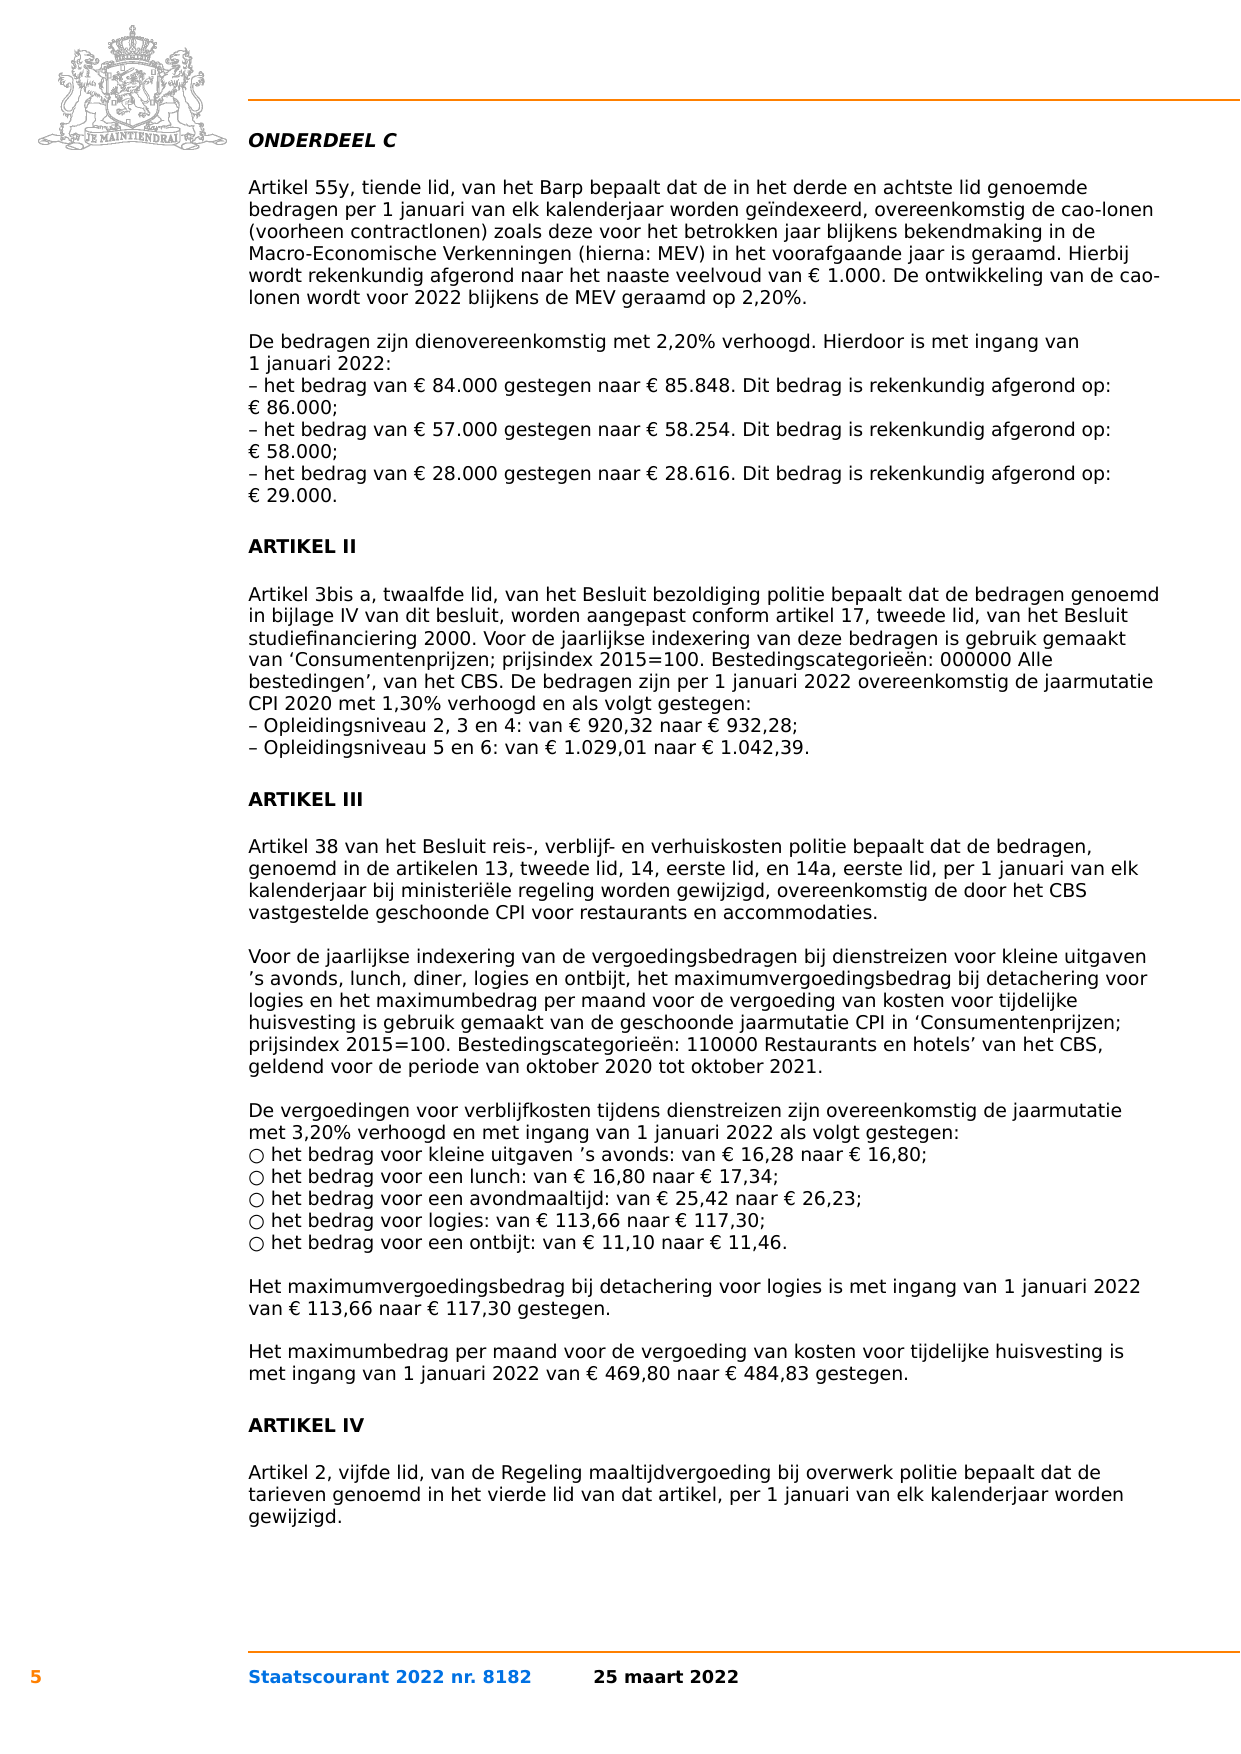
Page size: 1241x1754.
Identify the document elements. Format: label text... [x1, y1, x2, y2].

text – Opleidingsniveau 5 en 6: van € 1.029,01 naar € 1.042,39. [248, 737, 1163, 759]
subtitle ARTIKEL IV [248, 1415, 1163, 1437]
text Artikel 38 van het Besluit reis-, verblijf- en verhuiskosten politie bepaalt dat de bedragen, genoemd in de artikelen 13, tweede lid, 14, eerste lid, en 14a, eerste lid, per 1 januari van elk kalenderjaar bij ministeriële regeling worden gewijzigd, overeenkomstig de door het CBS vastgestelde geschoonde CPI voor restaurants en accommodaties. [248, 836, 1163, 924]
text Voor de jaarlijkse indexering van de vergoedingsbedragen bij dienstreizen voor kleine uitgaven ’s avonds, lunch, diner, logies en ontbijt, het maximumvergoedingsbedrag bij detachering voor logies en het maximumbedrag per maand voor de vergoeding van kosten voor tijdelijke huisvesting is gebruik gemaakt van de geschoonde jaarmutatie CPI in ‘Consumentenprijzen; prijsindex 2015=100. Bestedingscategorieën: 110000 Restaurants en hotels’ van het CBS, geldend voor de periode van oktober 2020 tot oktober 2021. [248, 946, 1163, 1078]
text De vergoedingen voor verblijfkosten tijdens dienstreizen zijn overeenkomstig de jaarmutatie met 3,20% verhoogd en met ingang van 1 januari 2022 als volgt gestegen: [248, 1100, 1163, 1144]
text – het bedrag van € 84.000 gestegen naar € 85.848. Dit bedrag is rekenkundig afgerond op: € 86.000; [248, 374, 1163, 418]
text – het bedrag van € 57.000 gestegen naar € 58.254. Dit bedrag is rekenkundig afgerond op: € 58.000; [248, 418, 1163, 462]
picture [38, 25, 227, 150]
subtitle ONDERDEEL C [248, 130, 1163, 152]
text – het bedrag van € 28.000 gestegen naar € 28.616. Dit bedrag is rekenkundig afgerond op: € 29.000. [248, 462, 1163, 506]
text Artikel 55y, tiende lid, van het Barp bepaalt dat de in het derde en achtste lid genoemde bedragen per 1 januari van elk kalenderjaar worden geïndexeerd, overeenkomstig de cao-lonen (voorheen contractlonen) zoals deze voor het betrokken jaar blijkens bekendmaking in de Macro-Economische Verkenningen (hierna: MEV) in het voorafgaande jaar is geraamd. Hierbij wordt rekenkundig afgerond naar het naaste veelvoud van € 1.000. De ontwikkeling van de cao-lonen wordt voor 2022 blijkens de MEV geraamd op 2,20%. [248, 177, 1163, 309]
text ○ het bedrag voor logies: van € 113,66 naar € 117,30; [248, 1210, 1163, 1232]
text Artikel 2, vijfde lid, van de Regeling maaltijdvergoeding bij overwerk politie bepaalt dat de tarieven genoemd in het vierde lid van dat artikel, per 1 januari van elk kalenderjaar worden gewijzigd. [248, 1462, 1163, 1528]
text De bedragen zijn dienovereenkomstig met 2,20% verhoogd. Hierdoor is met ingang van 1 januari 2022: [248, 331, 1163, 374]
text ○ het bedrag voor een avondmaaltijd: van € 25,42 naar € 26,23; [248, 1188, 1163, 1210]
text ○ het bedrag voor kleine uitgaven ’s avonds: van € 16,28 naar € 16,80; [248, 1144, 1163, 1166]
text Artikel 3bis a, twaalfde lid, van het Besluit bezoldiging politie bepaalt dat de bedragen genoemd in bijlage IV van dit besluit, worden aangepast conform artikel 17, tweede lid, van het Besluit studiefinanciering 2000. Voor de jaarlijkse indexering van deze bedragen is gebruik gemaakt van ‘Consumentenprijzen; prijsindex 2015=100. Bestedingscategorieën: 000000 Alle bestedingen’, van het CBS. De bedragen zijn per 1 januari 2022 overeenkomstig de jaarmutatie CPI 2020 met 1,30% verhoogd en als volgt gestegen: [248, 583, 1163, 715]
subtitle ARTIKEL III [248, 789, 1163, 811]
text ○ het bedrag voor een lunch: van € 16,80 naar € 17,34; [248, 1166, 1163, 1188]
text ○ het bedrag voor een ontbijt: van € 11,10 naar € 11,46. [248, 1232, 1163, 1254]
text Het maximumvergoedingsbedrag bij detachering voor logies is met ingang van 1 januari 2022 van € 113,66 naar € 117,30 gestegen. [248, 1276, 1163, 1319]
text – Opleidingsniveau 2, 3 en 4: van € 920,32 naar € 932,28; [248, 715, 1163, 737]
text Het maximumbedrag per maand voor de vergoeding van kosten voor tijdelijke huisvesting is met ingang van 1 januari 2022 van € 469,80 naar € 484,83 gestegen. [248, 1341, 1163, 1385]
subtitle ARTIKEL II [248, 536, 1163, 558]
